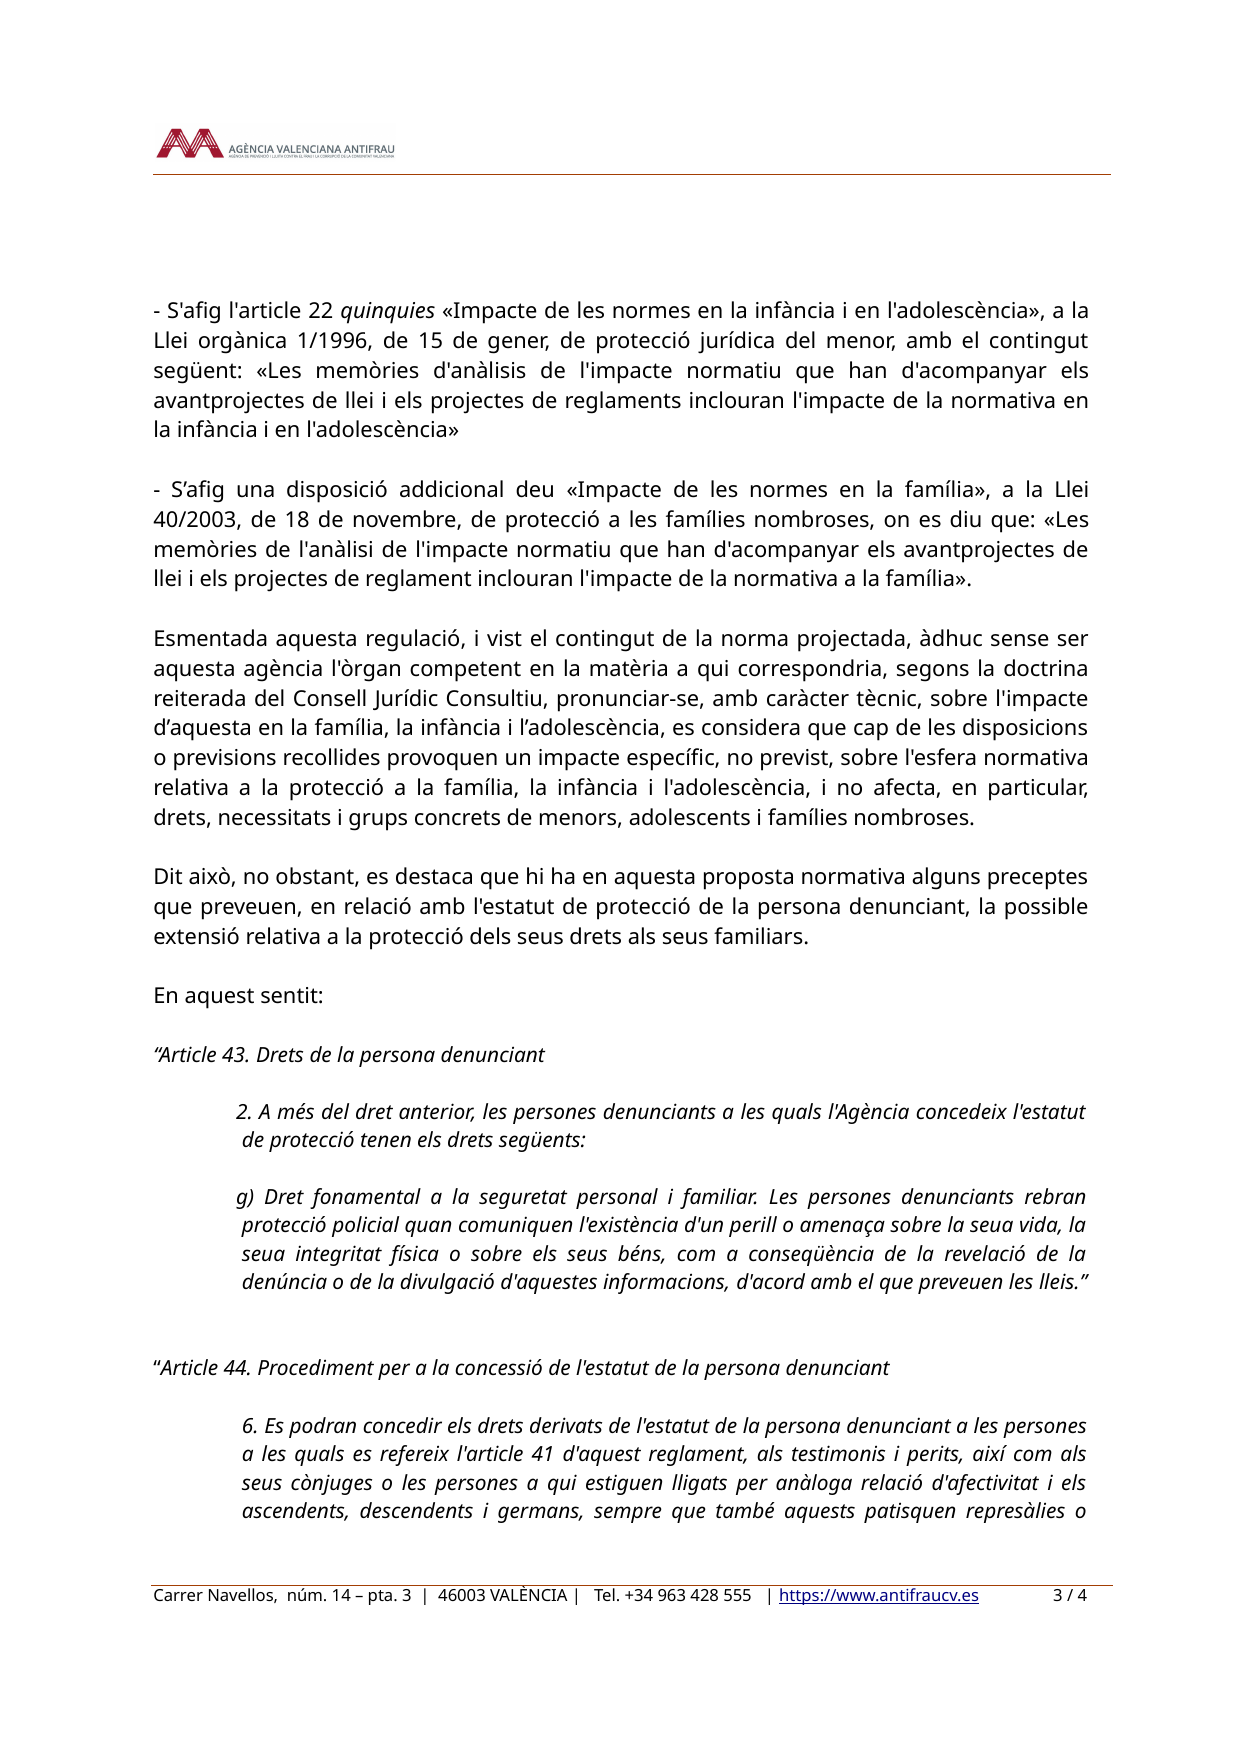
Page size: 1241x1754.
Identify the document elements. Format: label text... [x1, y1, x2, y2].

text - S’afig una disposició addicional deu «Impacte de les normes en la família», a la Llei 40/2003, de 18 de novembre, de protecció a les famílies nombroses, on es diu que: «Les memòries de l'anàlisi de l'impacte normatiu que han d'acompanyar els avantprojectes de llei i els projectes de reglament inclouran l'impacte de la normativa a la família». [153, 474, 1090, 593]
picture [154, 123, 396, 162]
text Esmentada aquesta regulació, i vist el contingut de la norma projectada, àdhuc sense ser aquesta agència l'òrgan competent en la matèria a qui correspondria, segons la doctrina reiterada del Consell Jurídic Consultiu, pronunciar-se, amb caràcter tècnic, sobre l'impacte d’aquesta en la família, la infància i l’adolescència, es considera que cap de les disposicions o previsions recollides provoquen un impacte específic, no previst, sobre l'esfera normativa relativa a la protecció a la família, la infància i l'adolescència, i no afecta, en particular, drets, necessitats i grups concrets de menors, adolescents i famílies nombroses. [153, 623, 1090, 831]
text 6. Es podran concedir els drets derivats de l'estatut de la persona denunciant a les persones a les quals es refereix l'article 41 d'aquest reglament, als testimonis i perits, així com als seus cònjuges o les persones a qui estiguen lligats per anàloga relació d'afectivitat i els ascendents, descendents i germans, sempre que també aquests patisquen represàlies o [242, 1411, 1090, 1525]
text g) Dret fonamental a la seguretat personal i familiar. Les persones denunciants rebran protecció policial quan comuniquen l'existència d'un perill o amenaça sobre la seua vida, la seua integritat física o sobre els seus béns, com a conseqüència de la revelació de la denúncia o de la divulgació d'aquestes informacions, d'acord amb el que preveuen les lleis.” [236, 1182, 1090, 1296]
text En aquest sentit: [153, 980, 1090, 1010]
text “Article 44. Procediment per a la concessió de l'estatut de la persona denunciant [153, 1353, 1090, 1381]
text 2. A més del dret anterior, les persones denunciants a les quals l'Agència concedeix l'estatut de protecció tenen els drets següents: [236, 1097, 1090, 1154]
text Dit això, no obstant, es destaca que hi ha en aquesta proposta normativa alguns preceptes que preveuen, en relació amb l'estatut de protecció de la persona denunciant, la possible extensió relativa a la protecció dels seus drets als seus familiars. [153, 861, 1090, 951]
text “Article 43. Drets de la persona denunciant [153, 1040, 1090, 1068]
text - S'afig l'article 22 quinquies «Impacte de les normes en la infància i en l'adolescència», a la Llei orgànica 1/1996, de 15 de gener, de protecció jurídica del menor, amb el contingut següent: «Les memòries d'anàlisis de l'impacte normatiu que han d'acompanyar els avantprojectes de llei i els projectes de reglaments inclouran l'impacte de la normativa en la infància i en l'adolescència» [153, 295, 1090, 444]
